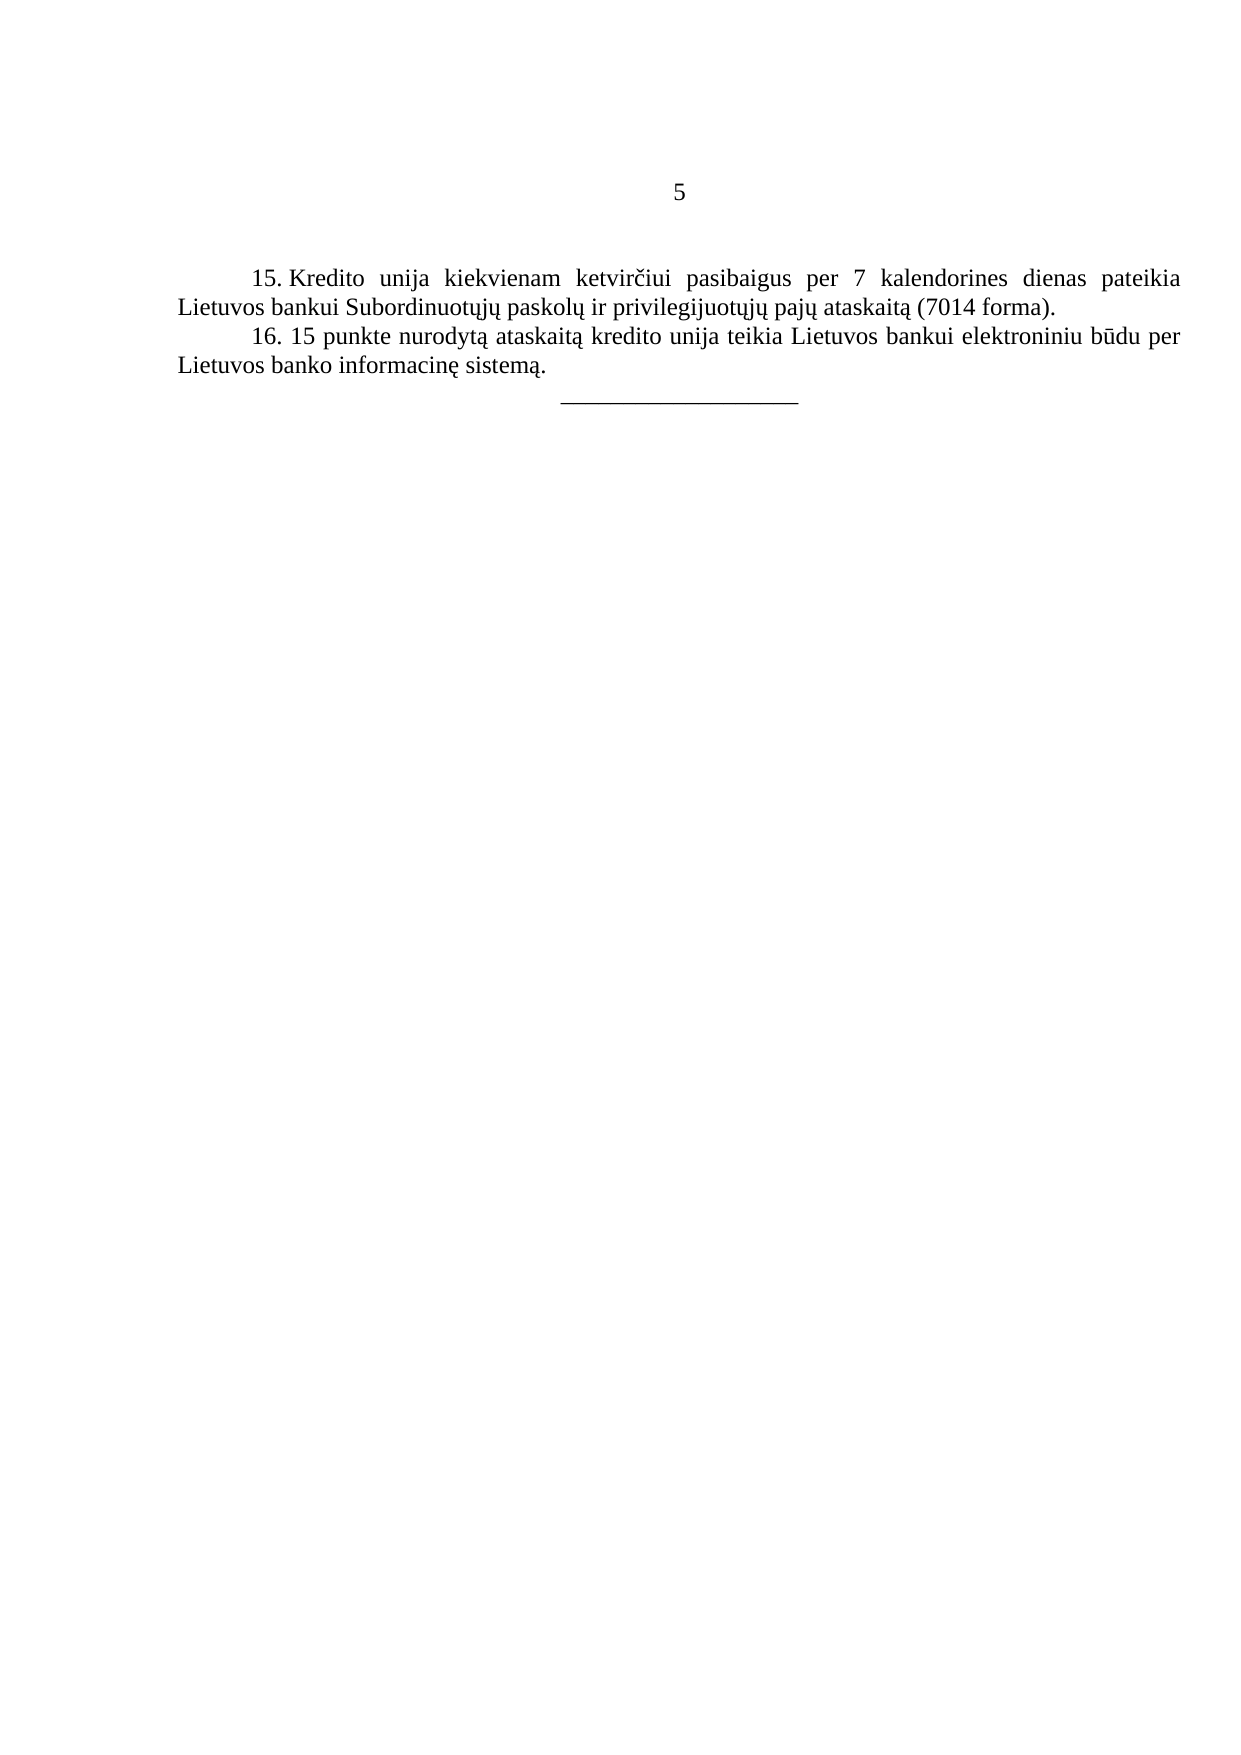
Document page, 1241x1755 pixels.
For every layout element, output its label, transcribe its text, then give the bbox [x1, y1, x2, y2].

text 16. 15 punkte nurodytą ataskaitą kredito unija teikia Lietuvos bankui elektroniniu būdu per Lietuvos banko informacinę sistemą. [177, 321, 1181, 378]
text ___________________ [177, 378, 1181, 407]
text 15. Kredito unija kiekvienam ketvirčiui pasibaigus per 7 kalendorines dienas pateikia Lietuvos bankui Subordinuotųjų paskolų ir privilegijuotųjų pajų ataskaitą (7014 forma). [177, 263, 1181, 321]
